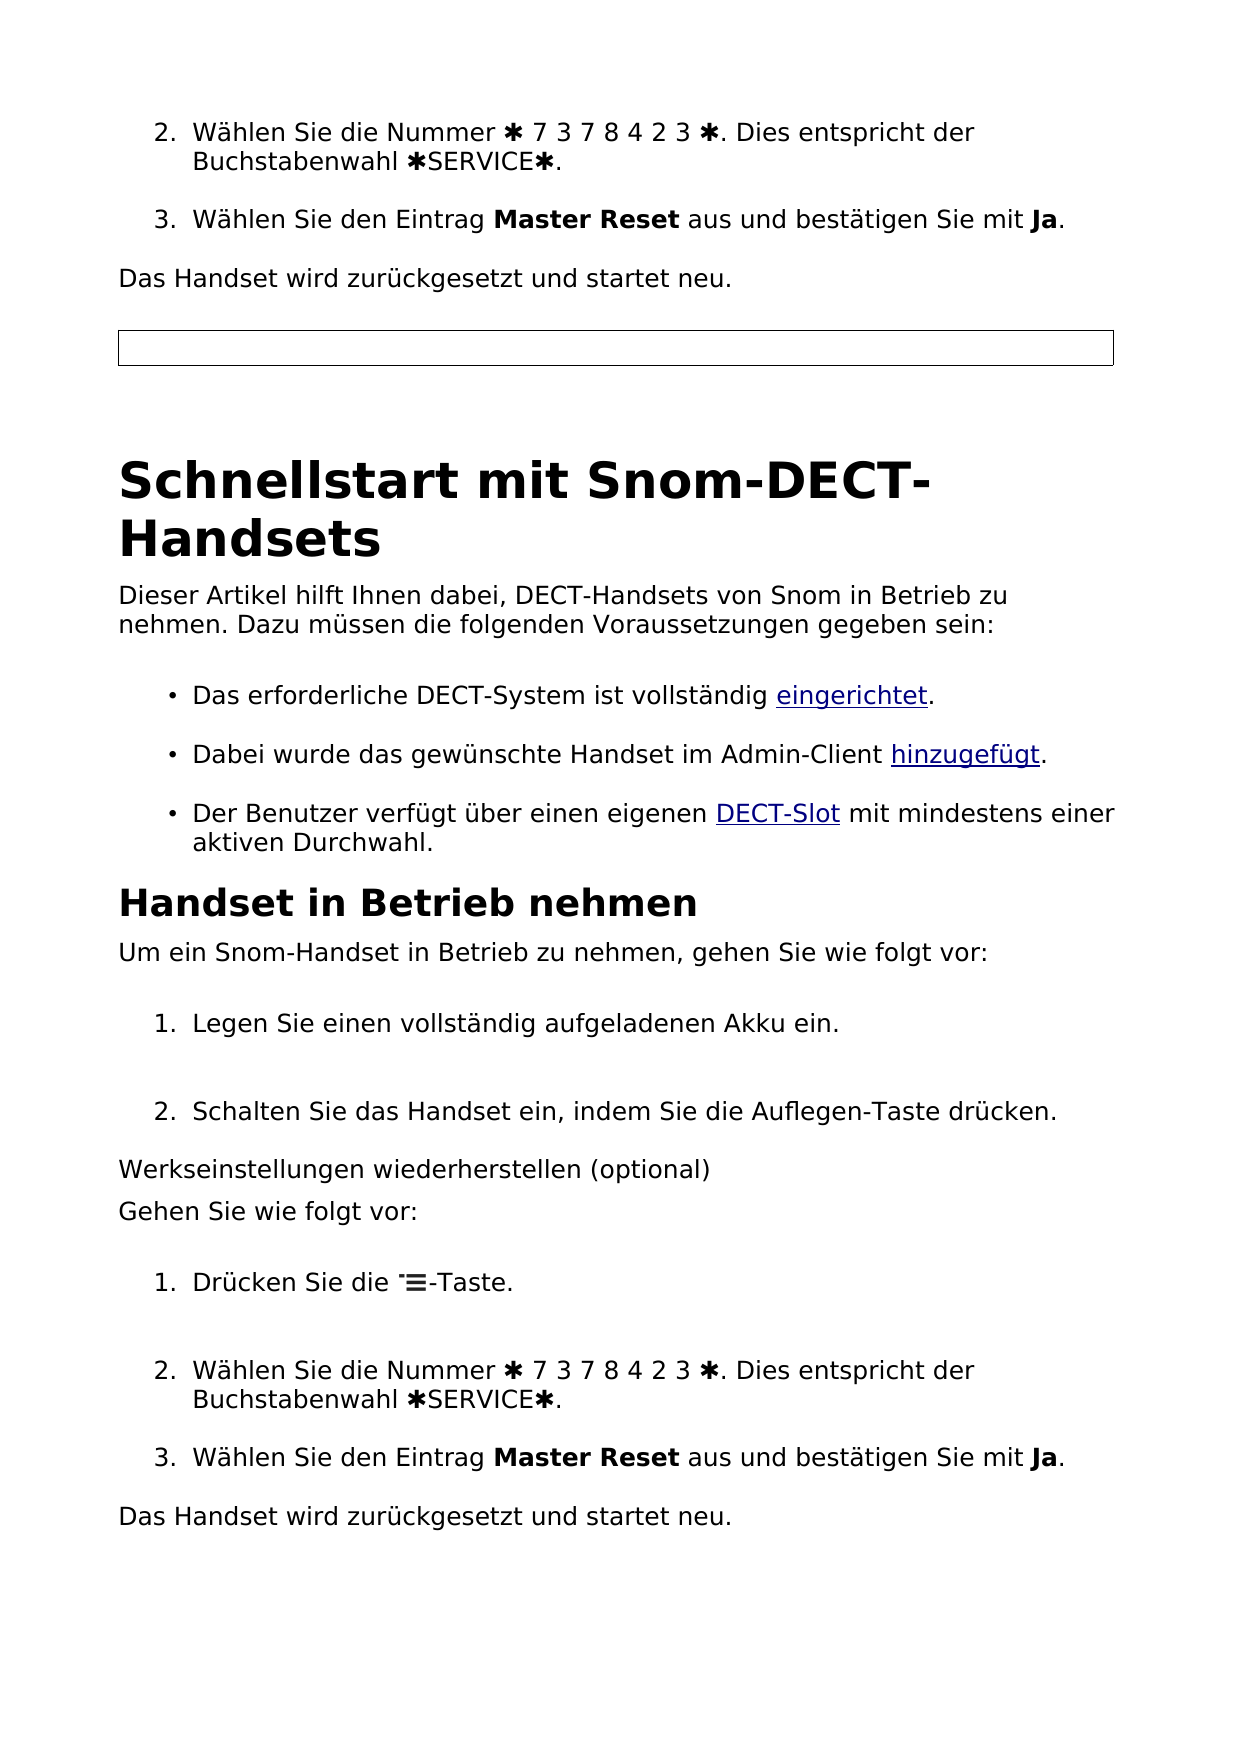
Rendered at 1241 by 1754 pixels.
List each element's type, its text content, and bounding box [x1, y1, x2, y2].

text Das Handset wird zurückgesetzt und startet neu. [118, 1502, 1122, 1531]
text Werkseinstellungen wiederherstellen (optional) [118, 1156, 1122, 1185]
text Das Handset wird zurückgesetzt und startet neu. [118, 264, 1122, 293]
subtitle Handset in Betrieb nehmen [118, 882, 1122, 926]
list Wählen Sie den Eintrag Master Reset aus und bestätigen Sie mit Ja. [177, 1443, 1122, 1472]
list Das erforderliche DECT-System ist vollständig eingerichtet. [177, 681, 1122, 711]
text Dieser Artikel hilft Ihnen dabei, DECT-Handsets von Snom in Betrieb zu nehmen. Dazu müssen die folgenden Voraussetzungen gegeben sein: [118, 581, 1122, 639]
list Dabei wurde das gewünschte Handset im Admin-Client hinzugefügt. [177, 740, 1122, 769]
picture [397, 1273, 429, 1292]
list Wählen Sie die Nummer ✱ 7 3 7 8 4 2 3 ✱. Dies entspricht der Buchstabenwahl ✱SERVICE✱. [177, 118, 1122, 206]
table_header [119, 331, 1113, 365]
list Wählen Sie den Eintrag Master Reset aus und bestätigen Sie mit Ja. [177, 206, 1122, 235]
list Legen Sie einen vollständig aufgeladenen Akku ein. [177, 1009, 1122, 1097]
list Drücken Sie die -Taste. [177, 1268, 1122, 1356]
list Wählen Sie die Nummer ✱ 7 3 7 8 4 2 3 ✱. Dies entspricht der Buchstabenwahl ✱SERVICE✱. [177, 1356, 1122, 1443]
list Schalten Sie das Handset ein, indem Sie die Auflegen-Taste drücken. [177, 1097, 1122, 1126]
subtitle Schnellstart mit Snom-DECT-Handsets [118, 452, 1122, 569]
text Um ein Snom-Handset in Betrieb zu nehmen, gehen Sie wie folgt vor: [118, 938, 1122, 967]
text Gehen Sie wie folgt vor: [118, 1197, 1122, 1226]
list Der Benutzer verfügt über einen eigenen DECT-Slot mit mindestens einer aktiven Durchwahl. [177, 799, 1122, 857]
